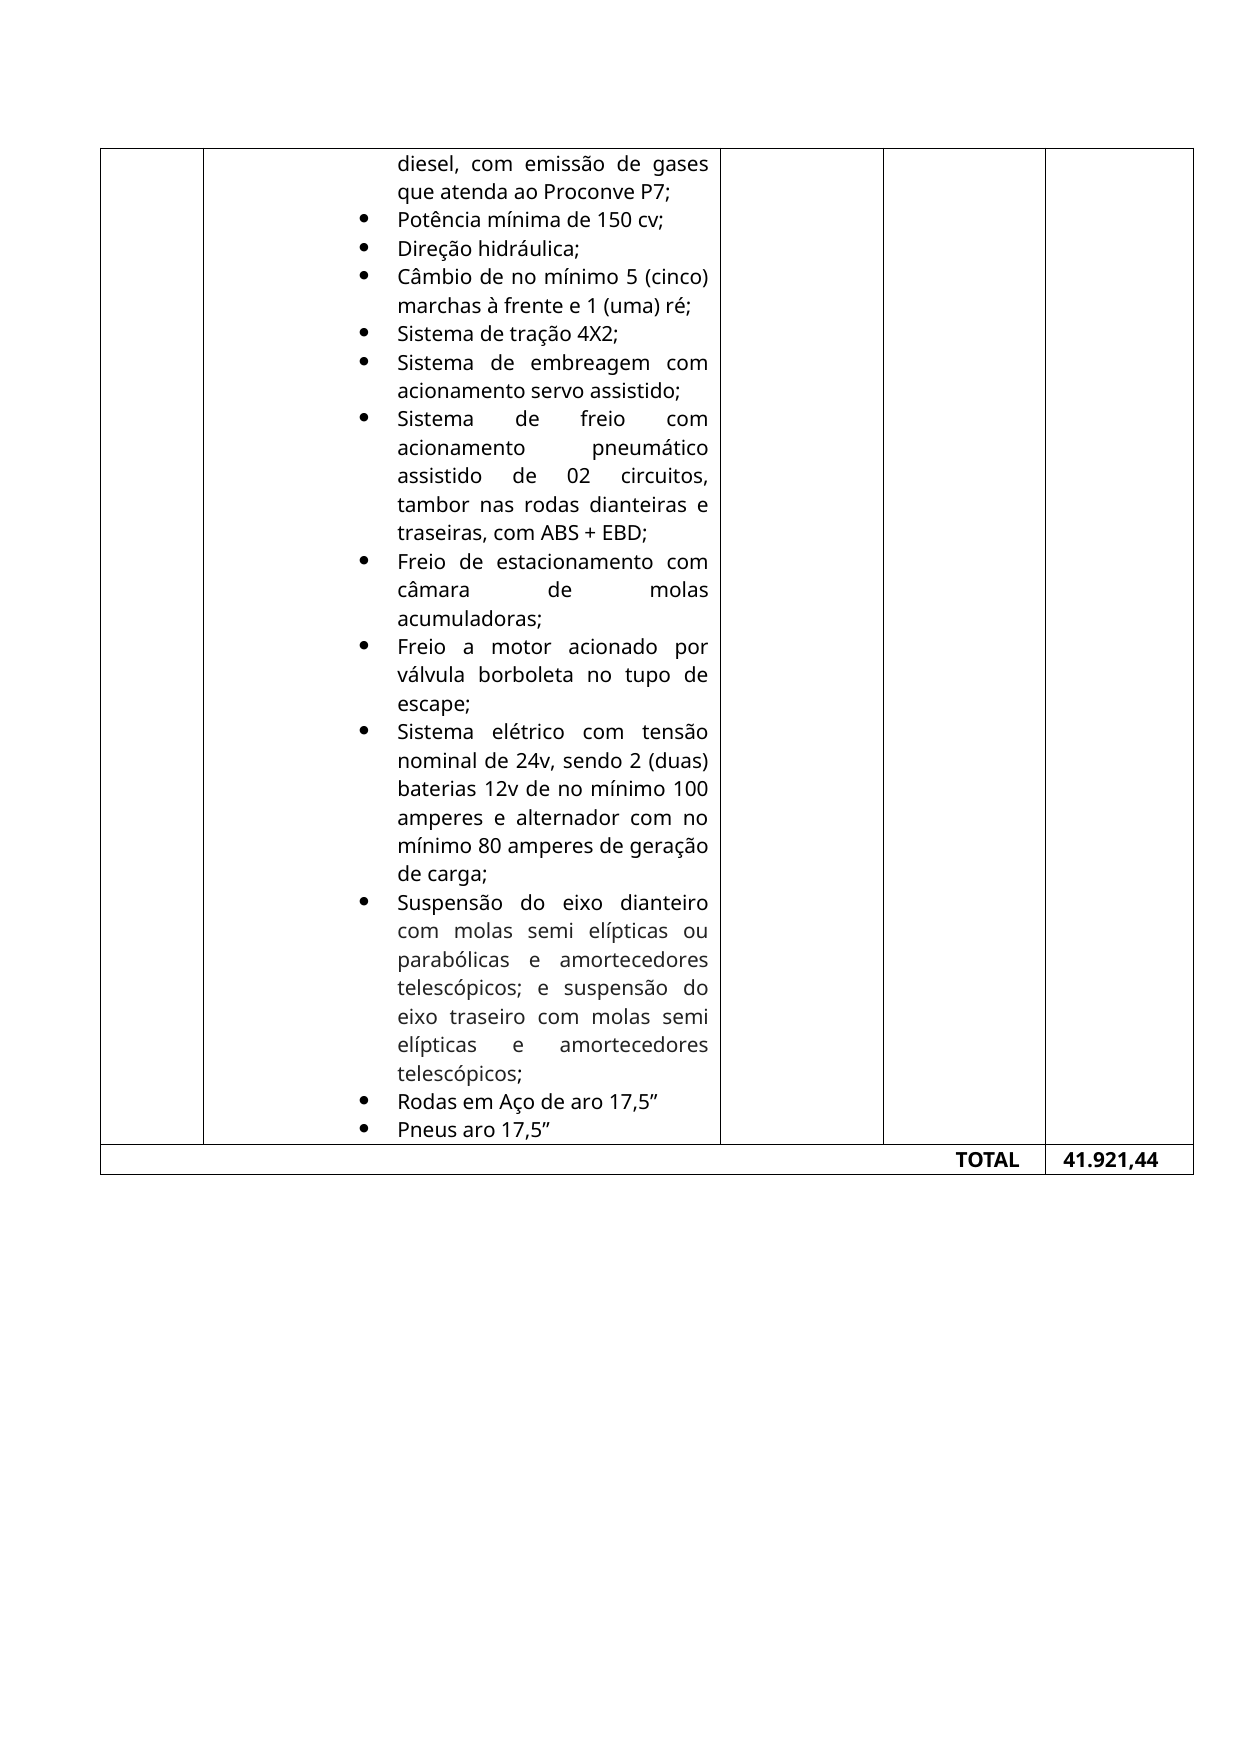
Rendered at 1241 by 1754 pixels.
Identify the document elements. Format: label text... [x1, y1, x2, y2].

table_cell 41.921,44 [1046, 1145, 1193, 1173]
table_cell [884, 149, 1045, 1144]
table_cell TOTAL [101, 1145, 1045, 1173]
table_cell [1046, 149, 1193, 1144]
table_cell [721, 149, 883, 1144]
table_cell Micro-ônibus com as seguintes especificações: Veículo tipo micro-ônibus com ar condicionado interno / condensador de teto; Zero quilômetros; Ano de fabricação igual ao ano de fornecimento; Cor branca; Capacidade mínima para 15 lugares, + 01 Auxiliar, + 01 Motorista; Porta pantográfica com sistema door brake; Janelas de vidros móveis/fumee; Bagageiro traseiro ampliado; Cortinas; Cintos de Segurança 2 pontos retrátil; Descansa braços laterais; Porta pacotes com iluminação; Sanefa; Poltronas dos passageiros executiva 875 mm. (reclinável); Revestimento das poltronas em tecido; Poltrona do motorista com amortecimento hidráulico; Porta copos; Tomada de 12 v. no painel; Sirene de marcha à ré; Rádio com USB; 04 cilindros; Tanque de combustível 150 l; Movido à diesel; Tanque reservatório de ureia de 15 a 25 l; Características do chassi: Distância entre eixos: até 4.800 mm; Comprimento total até 9.200 mm; Motor 4 cilindros em linha, 4 tempos, sistema de injeção Common Rail, combustível diesel, com emissão de gases que atenda ao Proconve P7; Potência mínima de 150 cv; Direção hidráulica; Câmbio de no mínimo 5 (cinco) marchas à frente e 1 (uma) ré; Sistema de tração 4X2; Sistema de embreagem com acionamento servo assistido; Sistema de freio com acionamento pneumático assistido de 02 circuitos, tambor nas rodas dianteiras e traseiras, com ABS + EBD; Freio de estacionamento com câmara de molas acumuladoras; Freio a motor acionado por válvula borboleta no tupo de escape; Sistema elétrico com tensão nominal de 24v, sendo 2 (duas) baterias 12v de no mínimo 100 amperes e alternador com no mínimo 80 amperes de geração de carga; Suspensão do eixo dianteiro com molas semi elípticas ou parabólicas e amortecedores telescópicos; e suspensão do eixo traseiro com molas semi elípticas e amortecedores telescópicos; Rodas em Aço de aro 17,5” Pneus aro 17,5” [204, 149, 720, 1144]
table_cell [101, 149, 203, 1144]
